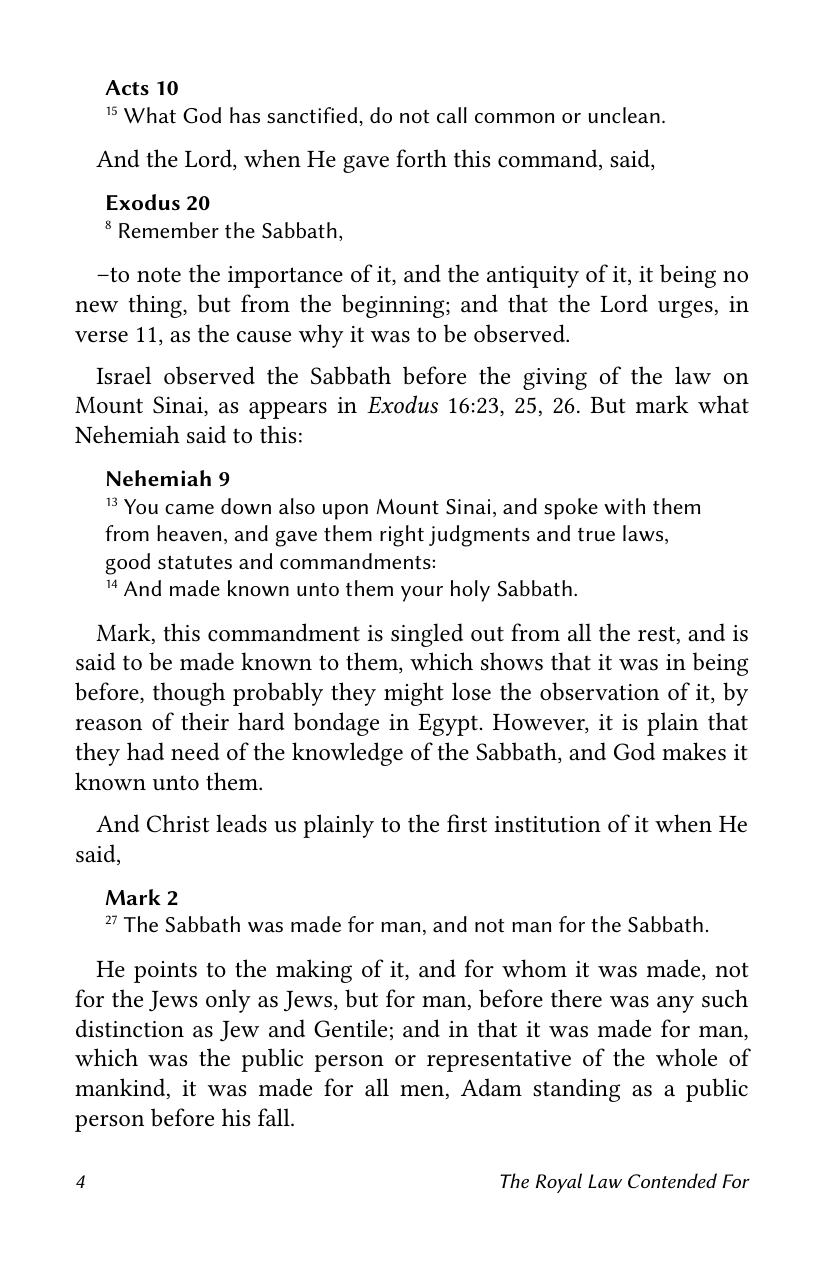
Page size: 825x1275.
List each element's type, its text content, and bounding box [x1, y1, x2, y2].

text Acts 10 [105, 75, 750, 101]
text And Christ leads us plainly to the first institution of it when He said, [75, 810, 750, 868]
text Mark, this commandment is singled out from all the rest, and is said to be made known to them, which shows that it was in being before, though probably they might lose the observation of it, by reason of their hard bondage in Egypt. However, it is plain that they had need of the knowledge of the Sabbath, and God makes it known unto them. [75, 618, 750, 797]
text Israel observed the Sabbath before the giving of the law on Mount Sinai, as appears in Exodus 16:23, 25, 26. But mark what Nehemiah said to this: [75, 362, 750, 450]
text –to note the importance of it, and the antiquity of it, it being no new thing, but from the beginning; and that the Lord urges, in verse 11, as the cause why it was to be observed. [75, 260, 750, 348]
text He points to the making of it, and for whom it was made, not for the Jews only as Jews, but for man, before there was any such distinction as Jew and Gentile; and in that it was made for man, which was the public person or representative of the whole of mankind, it was made for all men, Adam standing as a public person before his fall. [75, 955, 750, 1133]
text 14 And made known unto them your holy Sabbath. [105, 576, 720, 602]
text 13 You came down also upon Mount Sinai, and spoke with them from heaven, and gave them right judgments and true laws, good statutes and commandments: [105, 494, 720, 575]
text And the Lord, when He gave forth this command, said, [75, 145, 750, 173]
text Nehemiah 9 [105, 466, 750, 492]
text 27 The Sabbath was made for man, and not man for the Sabbath. [105, 912, 720, 938]
text 8 Remember the Sabbath, [105, 217, 720, 244]
text 15 What God has sanctified, do not call common or unclean. [105, 103, 720, 129]
text Exodus 20 [105, 190, 750, 216]
text Mark 2 [105, 885, 750, 911]
